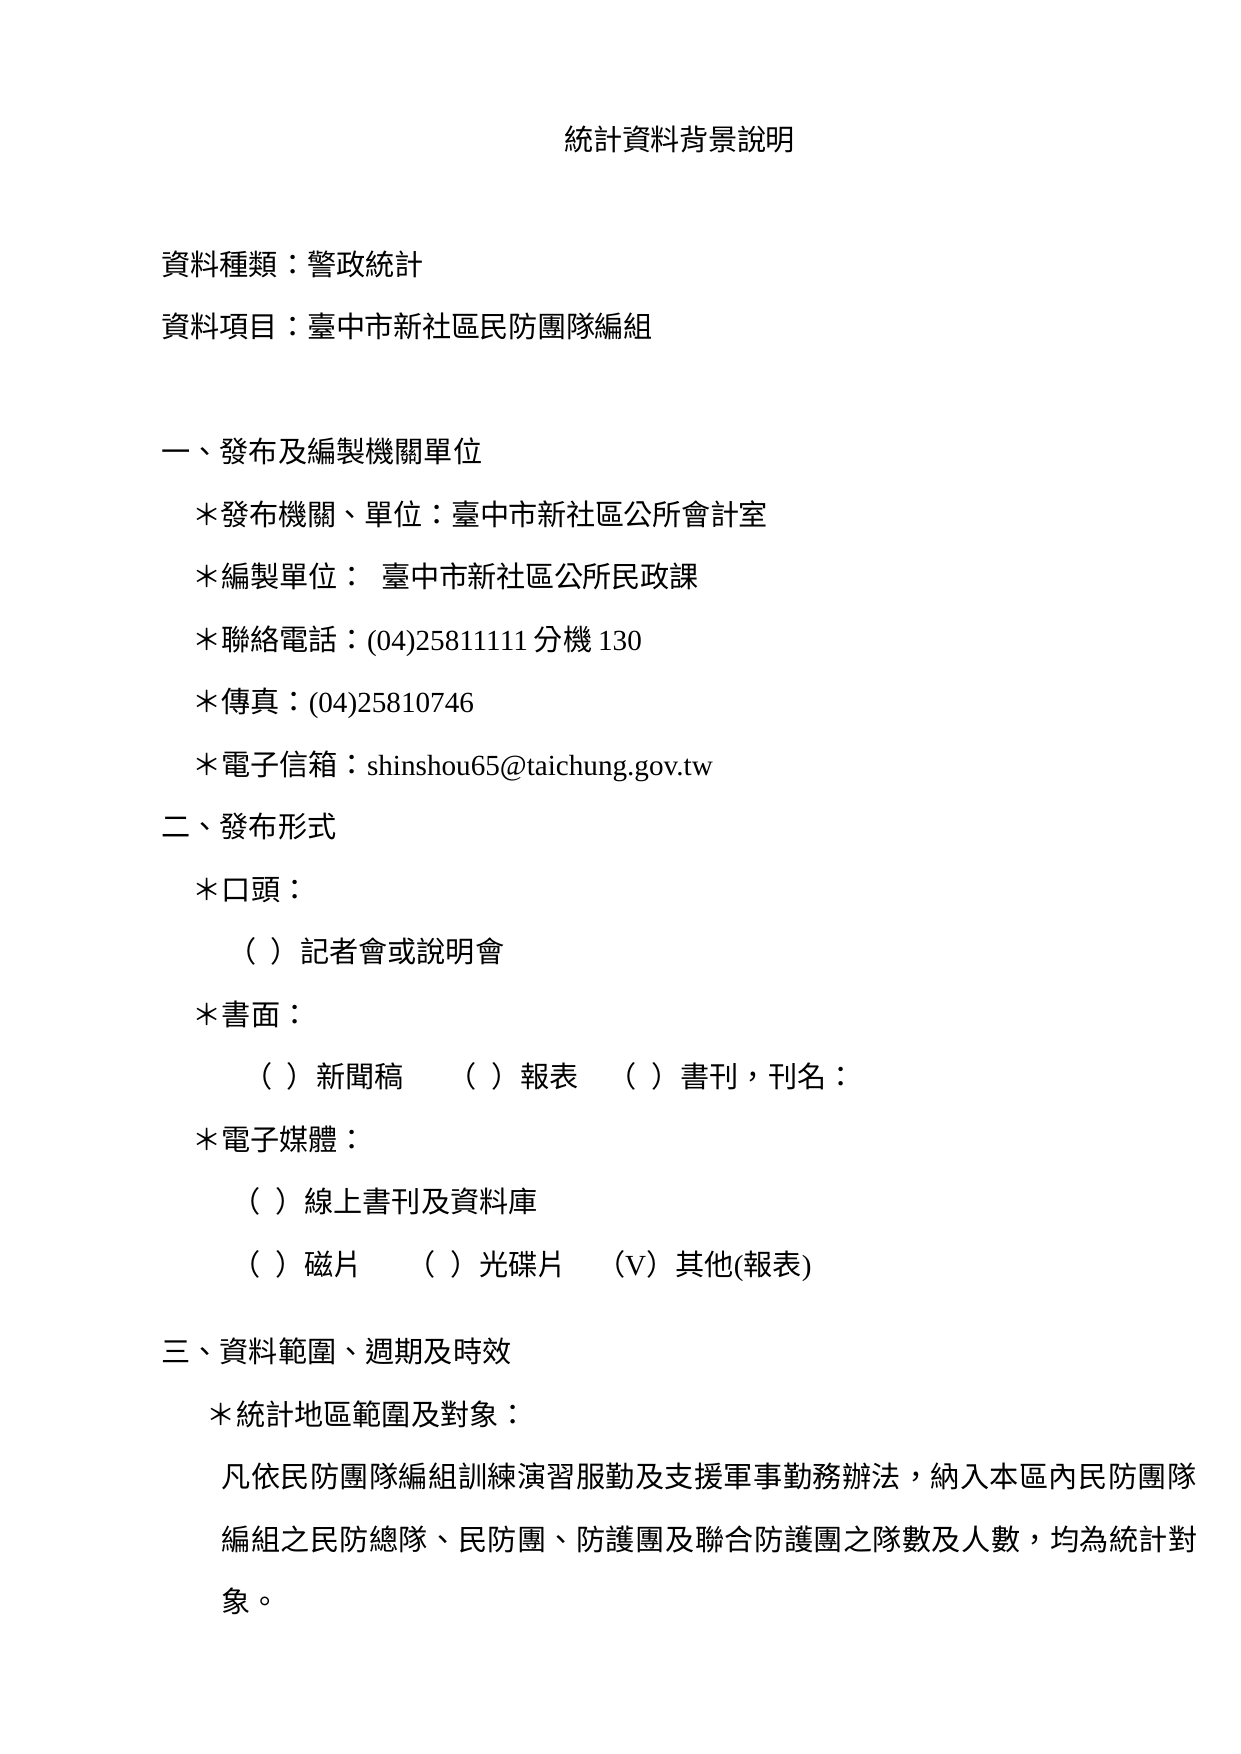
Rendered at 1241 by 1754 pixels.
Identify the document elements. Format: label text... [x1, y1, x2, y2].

table_header 統計資料背景說明 資料種類：警政統計 資料項目：臺中市新社區民防團隊編組 一、發布及編製機關單位 ＊發布機關、單位：臺中市新社區公所會計室 ＊編製單位： 臺中市新社區公所民政課 ＊聯絡電話：(04)25811111分機130 ＊傳真：(04)25810746 ＊電子信箱：shinshou65@taichung.gov.tw 二、發布形式 口頭： （ ）記者會或說明會 書面： （ ）新聞稿 （ ）報表 （ ）書刊，刊名： ＊電子媒體： （ ）線上書刊及資料庫 （ ）磁片 （ ）光碟片 （V）其他(報表) 三、資料範圍、週期及時效 ＊統計地區範圍及對象： 凡依民防團隊編組訓練演習服勤及支援軍事勤務辦法，納入本區內民防團隊編組之民防總隊、民防團、防護團及聯合防護團之隊數及人數，均為統計對象。 [150, 96, 1209, 1621]
